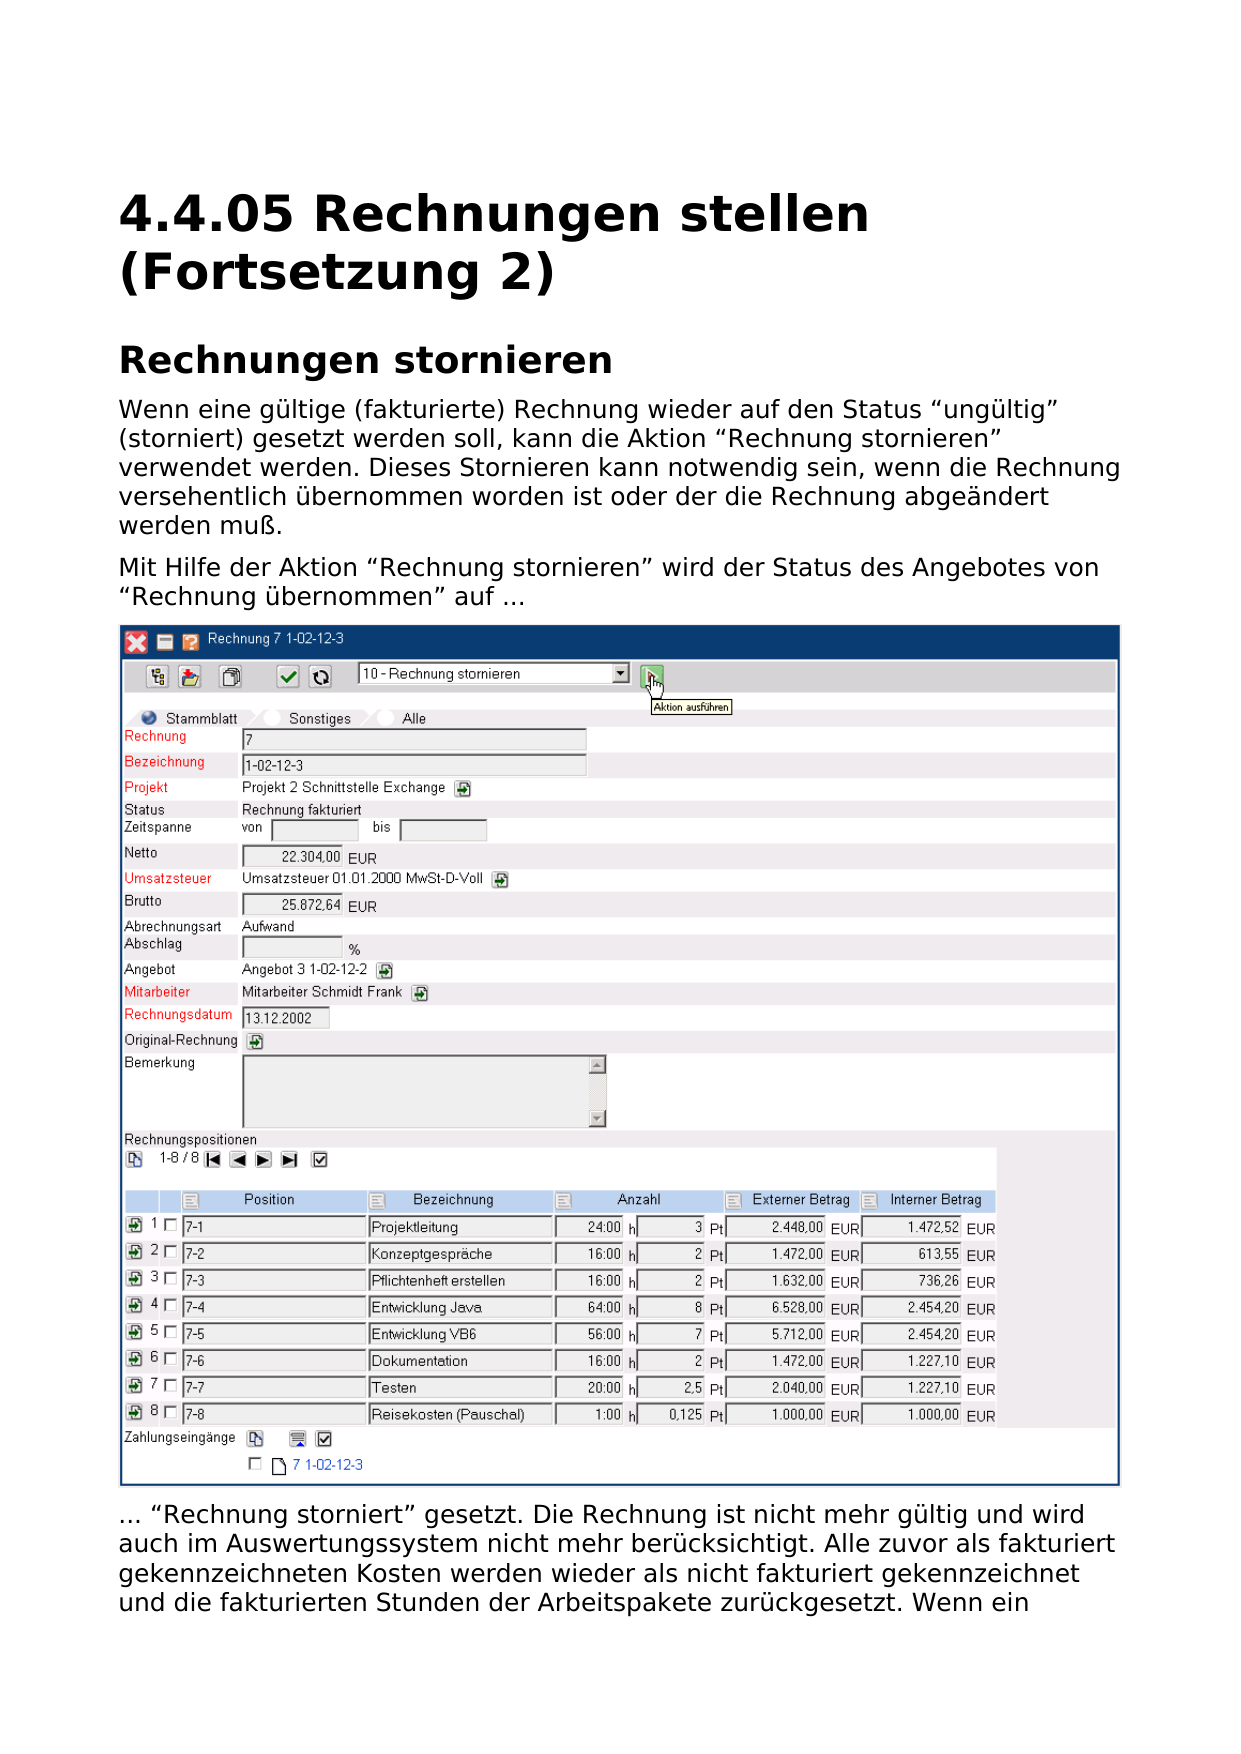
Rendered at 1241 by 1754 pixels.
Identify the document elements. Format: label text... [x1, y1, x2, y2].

picture [118, 624, 1123, 1488]
subtitle Rechnungen stornieren [118, 339, 1122, 382]
text Mit Hilfe der Aktion “Rechnung stornieren” wird der Status des Angebotes von “Rechnung übernommen” auf ... [118, 553, 1122, 612]
text ... “Rechnung storniert” gesetzt. Die Rechnung ist nicht mehr gültig und wird auch im Auswertungssystem nicht mehr berücksichtigt. Alle zuvor als fakturiert gekennzeichneten Kosten werden wieder als nicht fakturiert gekennzeichnet und die fakturierten Stunden der Arbeitspakete zurückgesetzt. Wenn ein [118, 1500, 1122, 1617]
text Wenn eine gültige (fakturierte) Rechnung wieder auf den Status “ungültig” (storniert) gesetzt werden soll, kann die Aktion “Rechnung stornieren” verwendet werden. Dieses Stornieren kann notwendig sein, wenn die Rechnung versehentlich übernommen worden ist oder der die Rechnung abgeändert werden muß. [118, 395, 1122, 541]
subtitle 4.4.05 Rechnungen stellen (Fortsetzung 2) [118, 185, 1122, 301]
